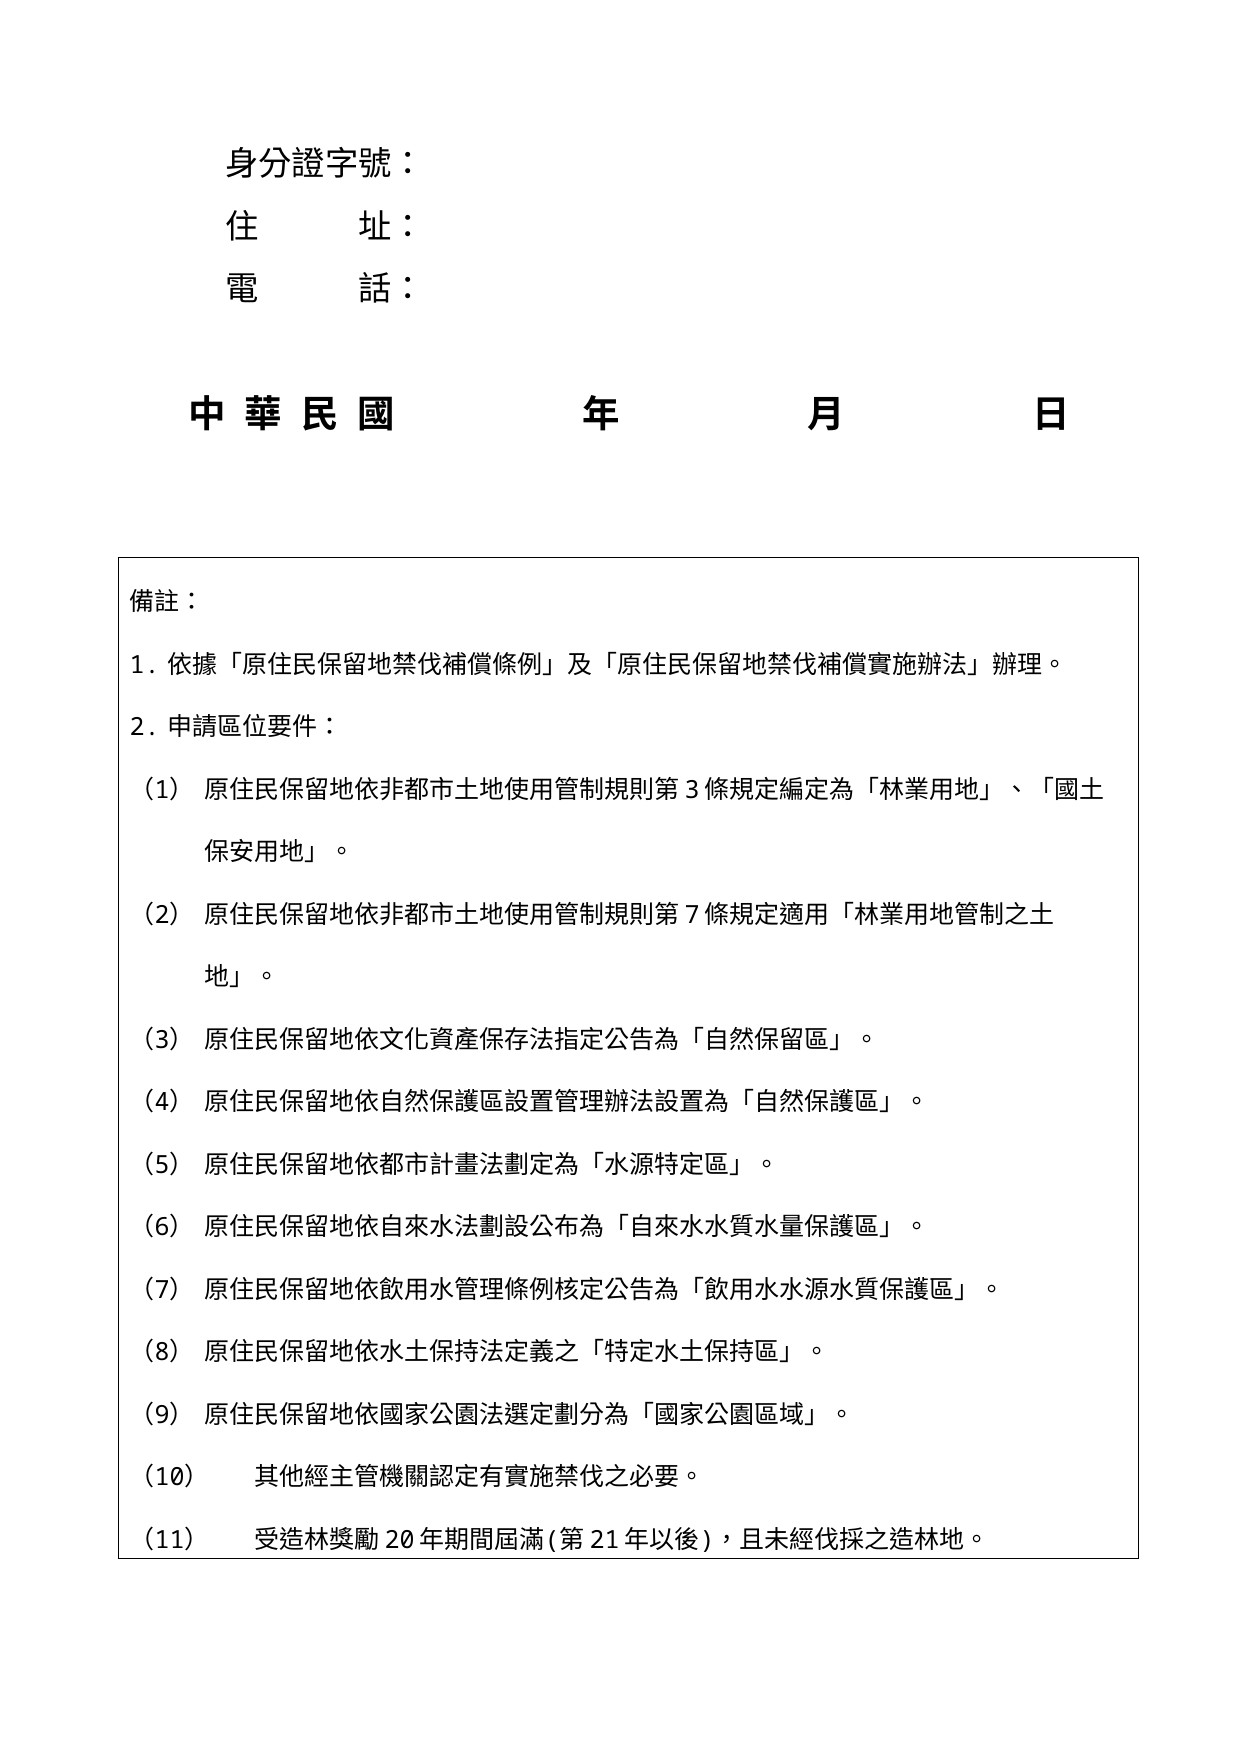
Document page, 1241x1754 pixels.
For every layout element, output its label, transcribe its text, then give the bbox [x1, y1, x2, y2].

text 身分證字號： [118, 119, 1140, 182]
table_header 備註： 依據「原住民保留地禁伐補償條例」及「原住民保留地禁伐補償實施辦法」辦理。 申請區位要件： 原住民保留地依非都市土地使用管制規則第3條規定編定為「林業用地」、「國土保安用地」。 原住民保留地依非都市土地使用管制規則第7條規定適用「林業用地管制之土地」。 原住民保留地依文化資產保存法指定公告為「自然保留區」。 原住民保留地依自然保護區設置管理辦法設置為「自然保護區」。 原住民保留地依都市計畫法劃定為「水源特定區」。 原住民保留地依自來水法劃設公布為「自來水水質水量保護區」。 原住民保留地依飲用水管理條例核定公告為「飲用水水源水質保護區」。 原住民保留地依水土保持法定義之「特定水土保持區」。 原住民保留地依國家公園法選定劃分為「國家公園區域」。 其他經主管機關認定有實施禁伐之必要。 受造林獎勵20年期間屆滿(第21年以後)，且未經伐採之造林地。 申請土地現況須有竹、木平均分布（覆蓋率達70%以上），且無濫墾、濫伐之情事，應予實施補償之必要者。 參加本計畫期間土地資料如有異動，如辦理分割、過戶或意外災害致土地面積減少者，應主動通知鄉（鎮、市）公所函報縣(市)政府辦理資料異動。 同一地號已接受其他機關發給造林直接給付或造林獎勵金，不得申請禁伐補償金。 [119, 558, 1138, 1558]
text 住 址： [118, 182, 1140, 244]
text 中 華 民 國 年 月 日 [118, 369, 1140, 432]
text 電 話： [118, 244, 1140, 307]
